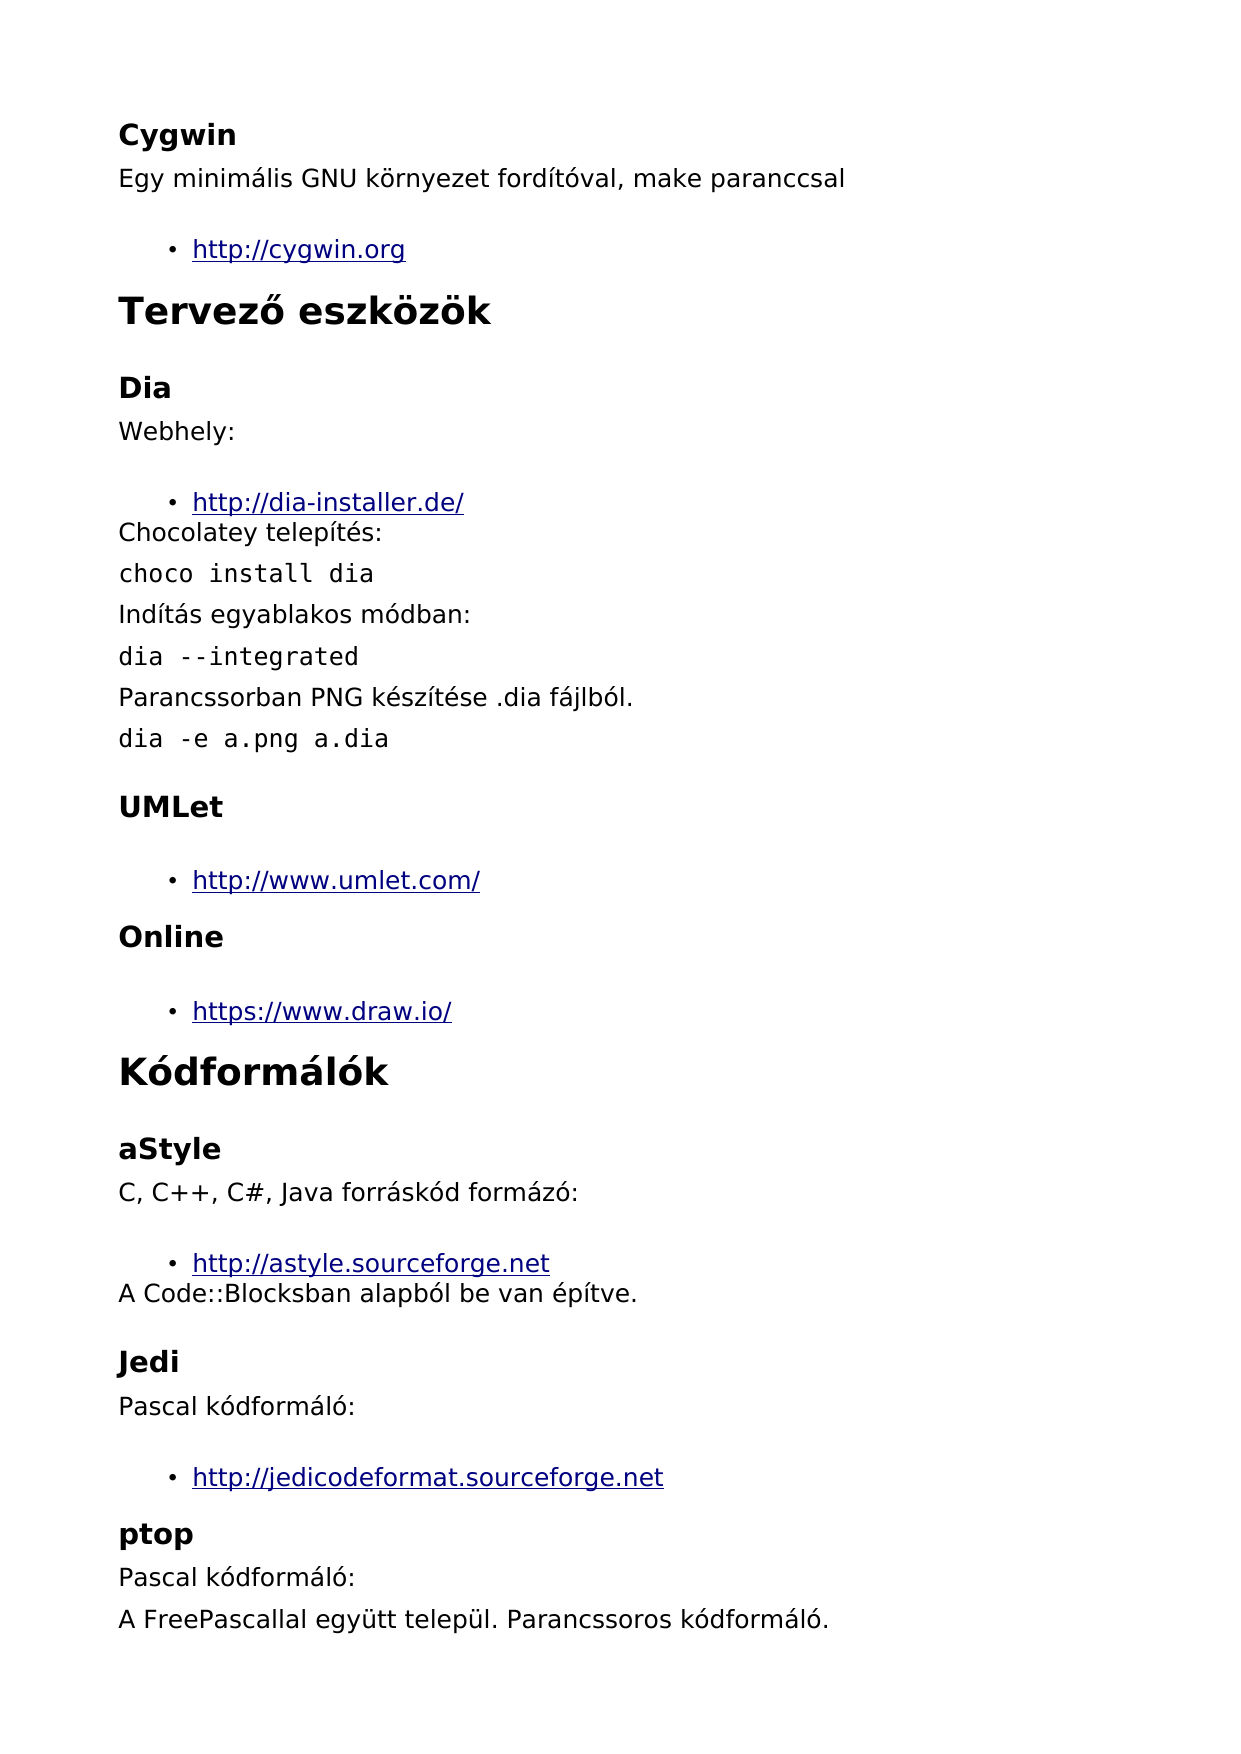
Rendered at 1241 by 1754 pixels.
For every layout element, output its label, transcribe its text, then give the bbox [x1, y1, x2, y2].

text Parancssorban PNG készítése .dia fájlból. [118, 683, 1122, 712]
subtitle ptop [118, 1517, 1122, 1551]
text Egy minimális GNU környezet fordítóval, make paranccsal [118, 164, 1122, 194]
list http://dia-installer.de/ [177, 489, 1122, 518]
subtitle Tervező eszközök [118, 290, 1122, 333]
text dia --integrated [118, 642, 1122, 671]
list http://www.umlet.com/ [177, 867, 1122, 896]
text Chocolatey telepítés: [118, 518, 1122, 547]
text Indítás egyablakos módban: [118, 600, 1122, 629]
list http://astyle.sourceforge.net [177, 1249, 1122, 1279]
text choco install dia [118, 559, 1122, 589]
subtitle UMLet [118, 791, 1122, 824]
list http://cygwin.org [177, 236, 1122, 265]
text C, C++, C#, Java forráskód formázó: [118, 1178, 1122, 1208]
subtitle Cygwin [118, 118, 1122, 152]
subtitle Jedi [118, 1345, 1122, 1379]
list http://jedicodeformat.sourceforge.net [177, 1463, 1122, 1492]
text Webhely: [118, 417, 1122, 447]
text Pascal kódformáló: [118, 1392, 1122, 1421]
text Pascal kódformáló: [118, 1564, 1122, 1593]
list https://www.draw.io/ [177, 997, 1122, 1026]
subtitle Online [118, 921, 1122, 955]
subtitle Kódformálók [118, 1051, 1122, 1094]
text A FreePascallal együtt települ. Parancssoros kódformáló. [118, 1605, 1122, 1634]
text dia -e a.png a.dia [118, 725, 1122, 754]
subtitle Dia [118, 371, 1122, 405]
text A Code::Blocksban alapból be van építve. [118, 1279, 1122, 1308]
subtitle aStyle [118, 1132, 1122, 1166]
